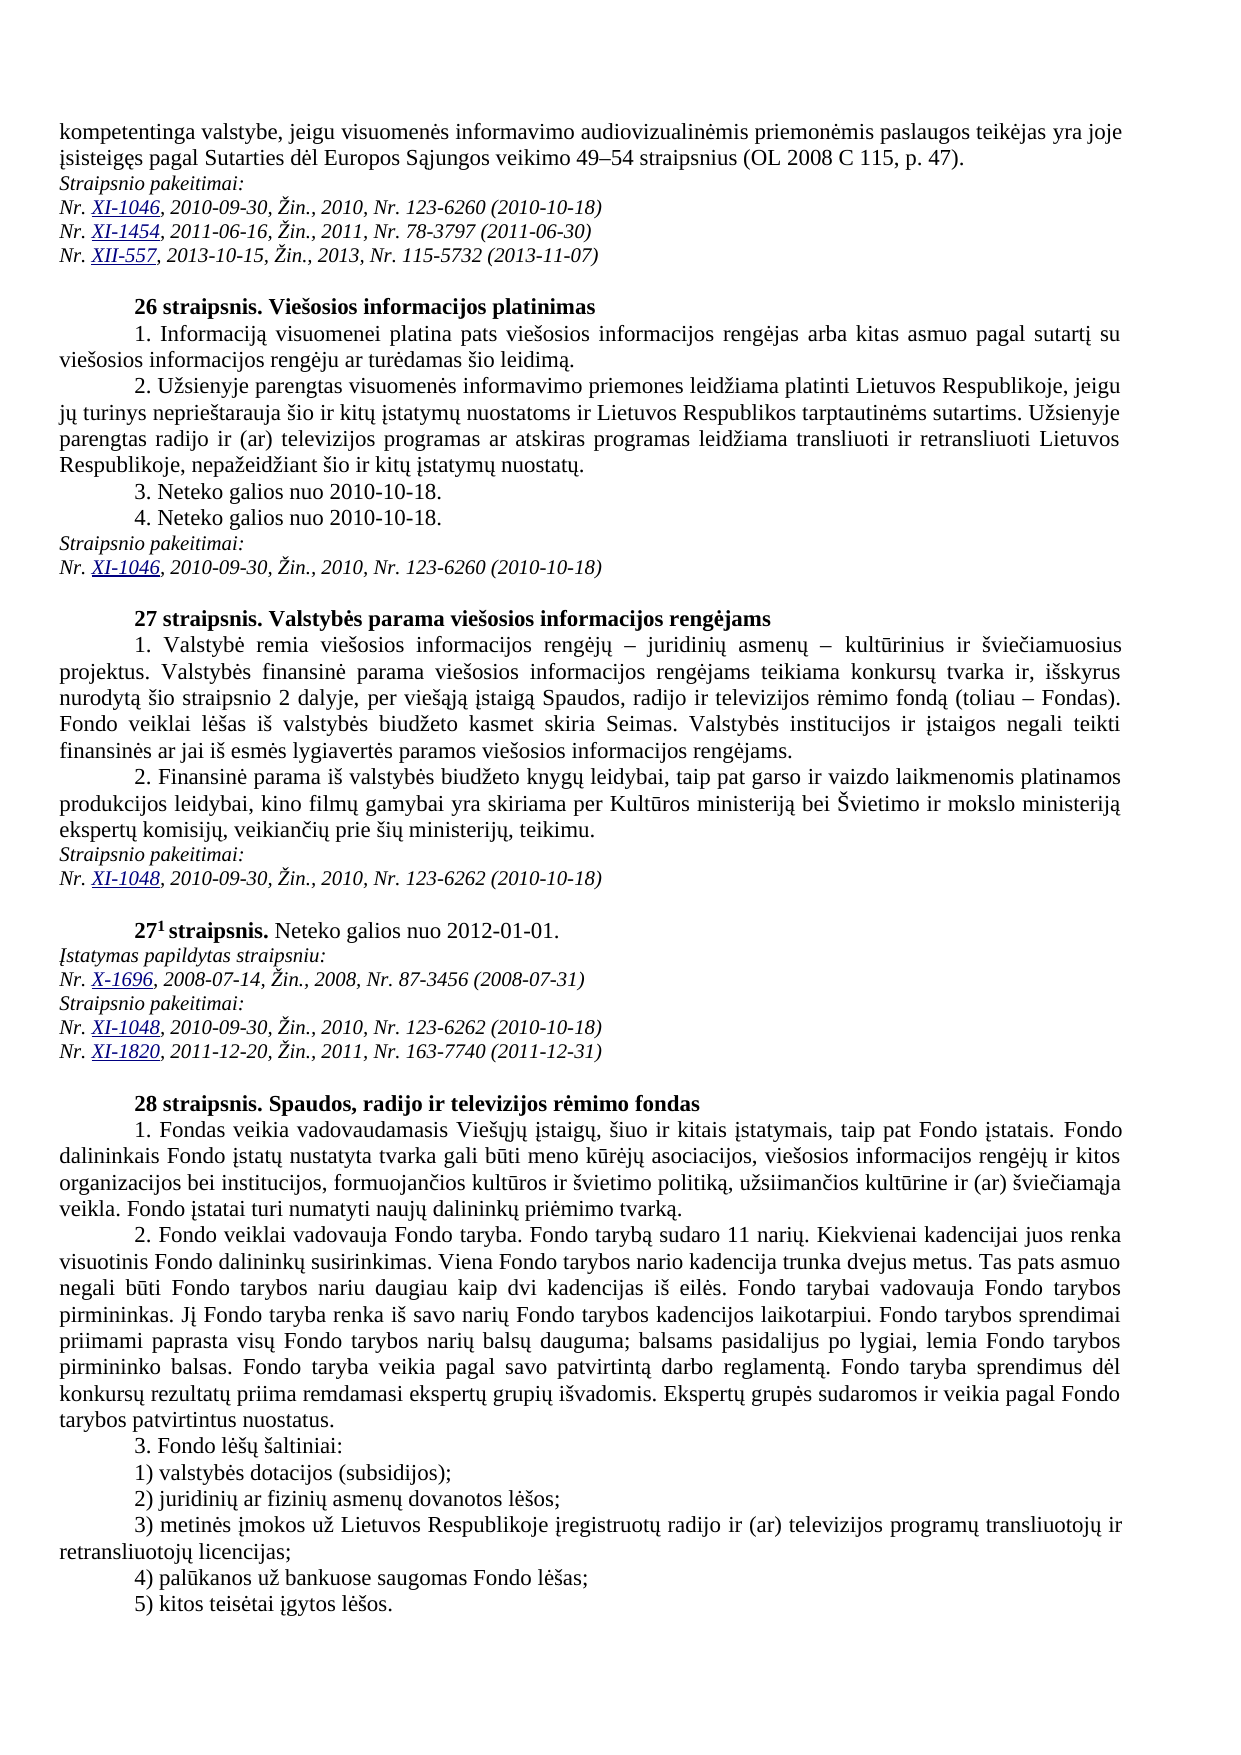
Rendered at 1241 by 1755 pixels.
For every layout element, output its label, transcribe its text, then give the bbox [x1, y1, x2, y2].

text Įstatymas papildytas straipsniu: [59, 943, 1122, 967]
text 271 straipsnis. Neteko galios nuo 2012-01-01. [134, 917, 1122, 943]
text 28 straipsnis. Spaudos, radijo ir televizijos rėmimo fondas [59, 1090, 1122, 1116]
text 1. Fondas veikia vadovaudamasis Viešųjų įstaigų, šiuo ir kitais įstatymais, taip pat Fondo įstatais. Fondo dalininkais Fondo įstatų nustatyta tvarka gali būti meno kūrėjų asociacijos, viešosios informacijos rengėjų ir kitos organizacijos bei institucijos, formuojančios kultūros ir švietimo politiką, užsiimančios kultūrine ir (ar) šviečiamąja veikla. Fondo įstatai turi numatyti naujų dalininkų priėmimo tvarką. [59, 1116, 1122, 1222]
text 2. Užsienyje parengtas visuomenės informavimo priemones leidžiama platinti Lietuvos Respublikoje, jeigu jų turinys neprieštarauja šio ir kitų įstatymų nuostatoms ir Lietuvos Respublikos tarptautinėms sutartims. Užsienyje parengtas radijo ir (ar) televizijos programas ar atskiras programas leidžiama transliuoti ir retransliuoti Lietuvos Respublikoje, nepažeidžiant šio ir kitų įstatymų nuostatų. [59, 372, 1122, 478]
text Nr. XII-557, 2013-10-15, Žin., 2013, Nr. 115-5732 (2013-11-07) [59, 243, 1122, 267]
text 2. Finansinė parama iš valstybės biudžeto knygų leidybai, taip pat garso ir vaizdo laikmenomis platinamos produkcijos leidybai, kino filmų gamybai yra skiriama per Kultūros ministeriją bei Švietimo ir mokslo ministeriją ekspertų komisijų, veikiančių prie šių ministerijų, teikimu. [59, 763, 1122, 842]
text Nr. XI-1820, 2011-12-20, Žin., 2011, Nr. 163-7740 (2011-12-31) [59, 1039, 1122, 1063]
text 26 straipsnis. Viešosios informacijos platinimas [59, 293, 1122, 320]
text 2) juridinių ar fizinių asmenų dovanotos lėšos; [59, 1485, 1122, 1511]
text 3. Fondo lėšų šaltiniai: [59, 1432, 1122, 1459]
text Nr. XI-1048, 2010-09-30, Žin., 2010, Nr. 123-6262 (2010-10-18) [59, 1015, 1122, 1039]
text 3) metinės įmokos už Lietuvos Respublikoje įregistruotų radijo ir (ar) televizijos programų transliuotojų ir retransliuotojų licencijas; [59, 1511, 1122, 1564]
text Nr. XI-1454, 2011-06-16, Žin., 2011, Nr. 78-3797 (2011-06-30) [59, 219, 1122, 243]
text Nr. X-1696, 2008-07-14, Žin., 2008, Nr. 87-3456 (2008-07-31) [59, 967, 1122, 991]
text 3. Neteko galios nuo 2010-10-18. [59, 478, 1122, 504]
text Straipsnio pakeitimai: [59, 531, 1122, 555]
text 2. Fondo veiklai vadovauja Fondo taryba. Fondo tarybą sudaro 11 narių. Kiekvienai kadencijai juos renka visuotinis Fondo dalininkų susirinkimas. Viena Fondo tarybos nario kadencija trunka dvejus metus. Tas pats asmuo negali būti Fondo tarybos nariu daugiau kaip dvi kadencijas iš eilės. Fondo tarybai vadovauja Fondo tarybos pirmininkas. Jį Fondo taryba renka iš savo narių Fondo tarybos kadencijos laikotarpiui. Fondo tarybos sprendimai priimami paprasta visų Fondo tarybos narių balsų dauguma; balsams pasidalijus po lygiai, lemia Fondo tarybos pirmininko balsas. Fondo taryba veikia pagal savo patvirtintą darbo reglamentą. Fondo taryba sprendimus dėl konkursų rezultatų priima remdamasi ekspertų grupių išvadomis. Ekspertų grupės sudaromos ir veikia pagal Fondo tarybos patvirtintus nuostatus. [59, 1222, 1122, 1432]
text Nr. XI-1046, 2010-09-30, Žin., 2010, Nr. 123-6260 (2010-10-18) [59, 555, 1122, 579]
text 27 straipsnis. Valstybės parama viešosios informacijos rengėjams [59, 605, 1122, 631]
text 1. Informaciją visuomenei platina pats viešosios informacijos rengėjas arba kitas asmuo pagal sutartį su viešosios informacijos rengėju ar turėdamas šio leidimą. [59, 320, 1122, 372]
text Nr. XI-1048, 2010-09-30, Žin., 2010, Nr. 123-6262 (2010-10-18) [59, 866, 1122, 890]
text 4) palūkanos už bankuose saugomas Fondo lėšas; [59, 1564, 1122, 1591]
text kompetentinga valstybe, jeigu visuomenės informavimo audiovizualinėmis priemonėmis paslaugos teikėjas yra joje įsisteigęs pagal Sutarties dėl Europos Sąjungos veikimo 49–54 straipsnius (OL 2008 C 115, p. 47). [59, 118, 1122, 171]
text 1) valstybės dotacijos (subsidijos); [59, 1459, 1122, 1485]
text 5) kitos teisėtai įgytos lėšos. [59, 1591, 1122, 1617]
text 4. Neteko galios nuo 2010-10-18. [59, 504, 1122, 531]
text Straipsnio pakeitimai: [59, 842, 1122, 866]
text Straipsnio pakeitimai: [59, 171, 1122, 195]
text Nr. XI-1046, 2010-09-30, Žin., 2010, Nr. 123-6260 (2010-10-18) [59, 195, 1122, 219]
text Straipsnio pakeitimai: [59, 991, 1122, 1015]
text 1. Valstybė remia viešosios informacijos rengėjų – juridinių asmenų – kultūrinius ir šviečiamuosius projektus. Valstybės finansinė parama viešosios informacijos rengėjams teikiama konkursų tvarka ir, išskyrus nurodytą šio straipsnio 2 dalyje, per viešąją įstaigą Spaudos, radijo ir televizijos rėmimo fondą (toliau – Fondas). Fondo veiklai lėšas iš valstybės biudžeto kasmet skiria Seimas. Valstybės institucijos ir įstaigos negali teikti finansinės ar jai iš esmės lygiavertės paramos viešosios informacijos rengėjams. [59, 631, 1122, 763]
